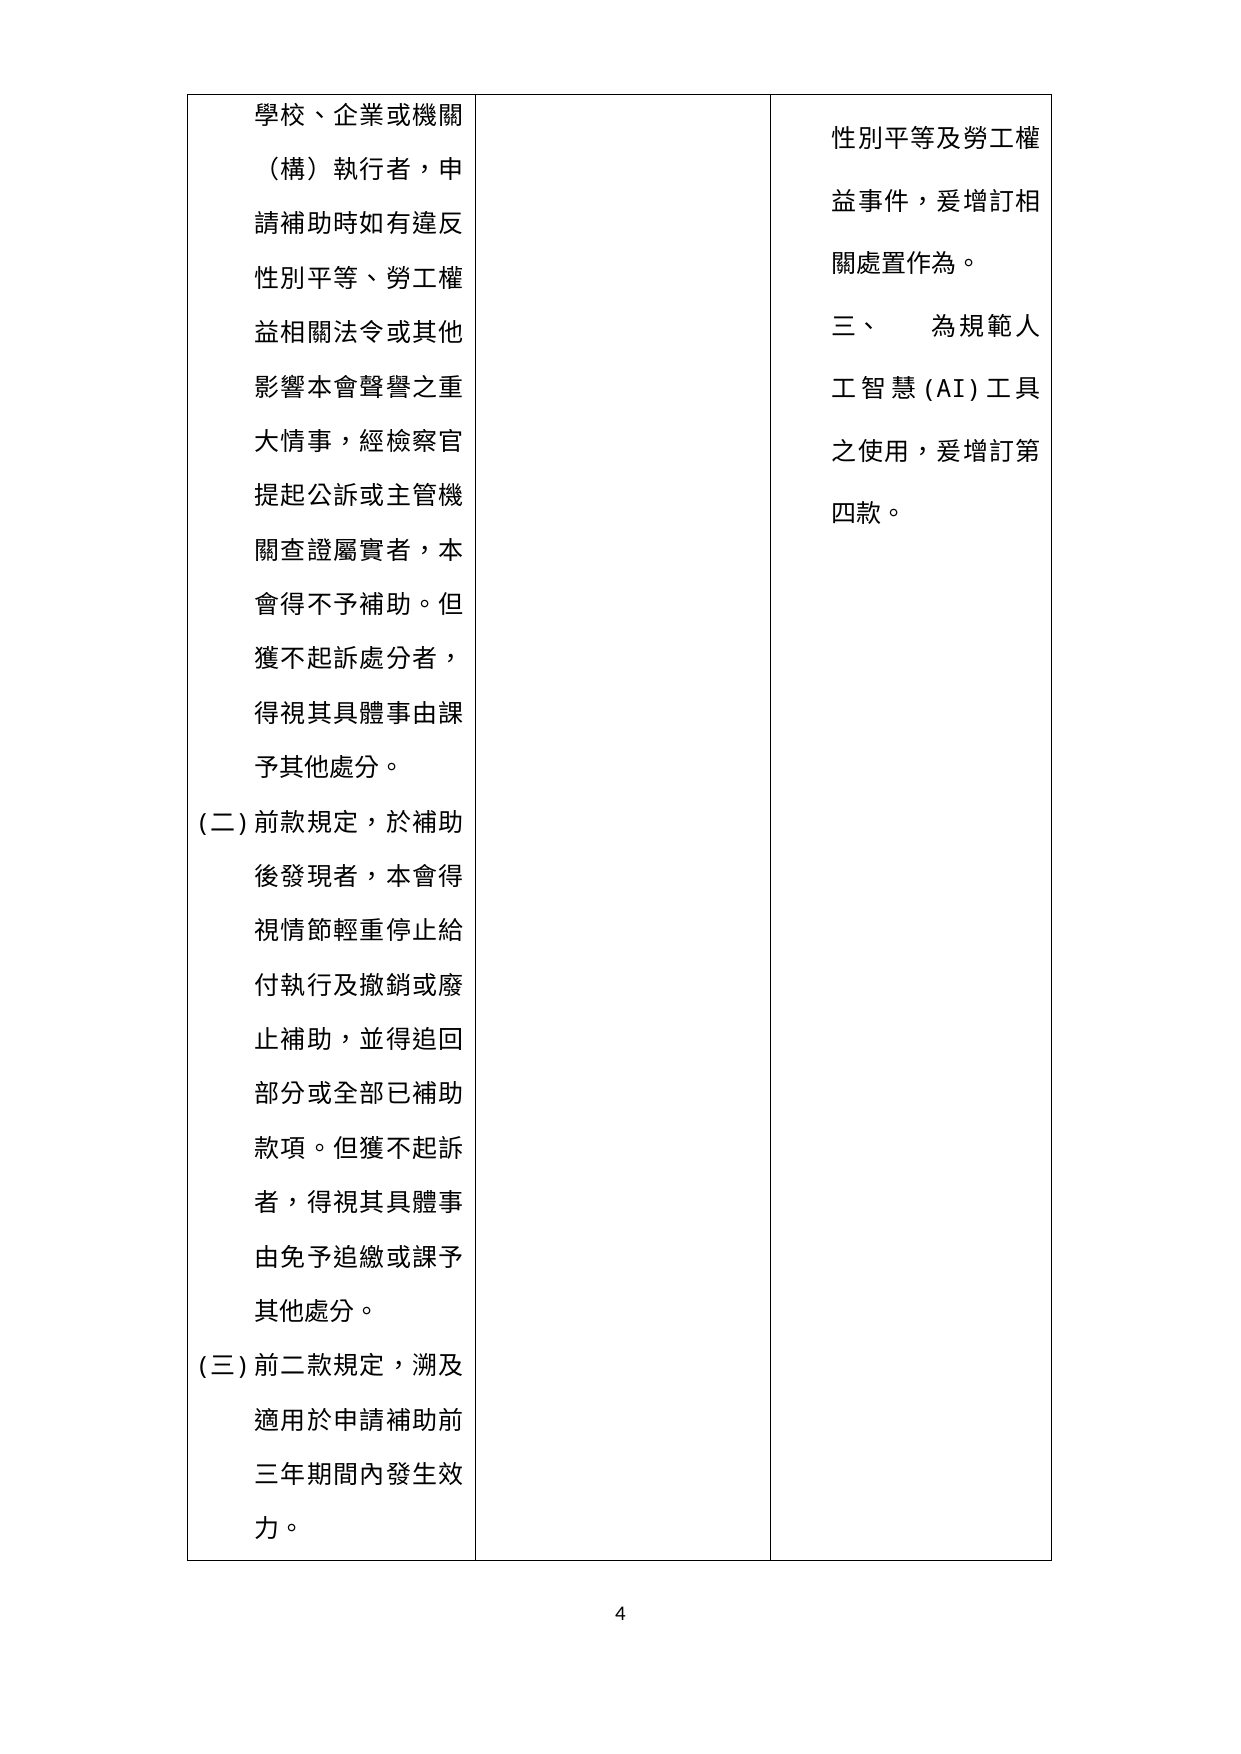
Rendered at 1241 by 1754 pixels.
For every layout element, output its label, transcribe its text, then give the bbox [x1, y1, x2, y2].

table_cell 地方政府或民間團體，包含再行委託或補助自然人、法人、團體、公私立學校、企業或機關（構）執行者，申請補助時如有違反性別平等、勞工權益相關法令或其他影響本會聲譽之重大情事，經檢察官提起公訴或主管機關查證屬實者，本會得不予補助。但獲不起訴處分者，得視其具體事由課予其他處分。 前款規定，於補助後發現者，本會得視情節輕重停止給付執行及撤銷或廢止補助，並得追回部分或全部已補助款項。但獲不起訴者，得視其具體事由免予追繳或課予其他處分。 前二款規定，溯及適用於申請補助前三年期間內發生效力。 凡補(捐)助金額達 總經費百分之五十以上者，應配合以下事項: 受補(捐)助機構(包括法人、團體與自然人，以下同)不得使用或採購中國大陸廠牌之資通訊產品(包括軟體、硬體及服務，含DeepSeek等類似生成式AI程式，以下同)。 受補(捐)助機構不得向生成式AI提供本案執行過程中所處理之公務保密資料、個人資料，以及未經本會同意公開之資訊，亦不得向生成式AI詢問可能涉及本案機敏或個人資料之事項。若有由生成式 AI產出之相關文件，受補(捐)助機構應予註明或揭示。 受補(捐)助機構如 需透過使用或採購生成式AI產出相關文件者，應事先徵求本會書面同意後，始得為之。 [188, 95, 475, 1559]
table_cell [476, 95, 770, 1559]
table_cell 本點新增。 因應近年性別平等及勞工權益事件，爰增訂相關處置作為。 為規範人工智慧(AI)工具之使用，爰增訂第四款。 [771, 95, 1051, 1559]
